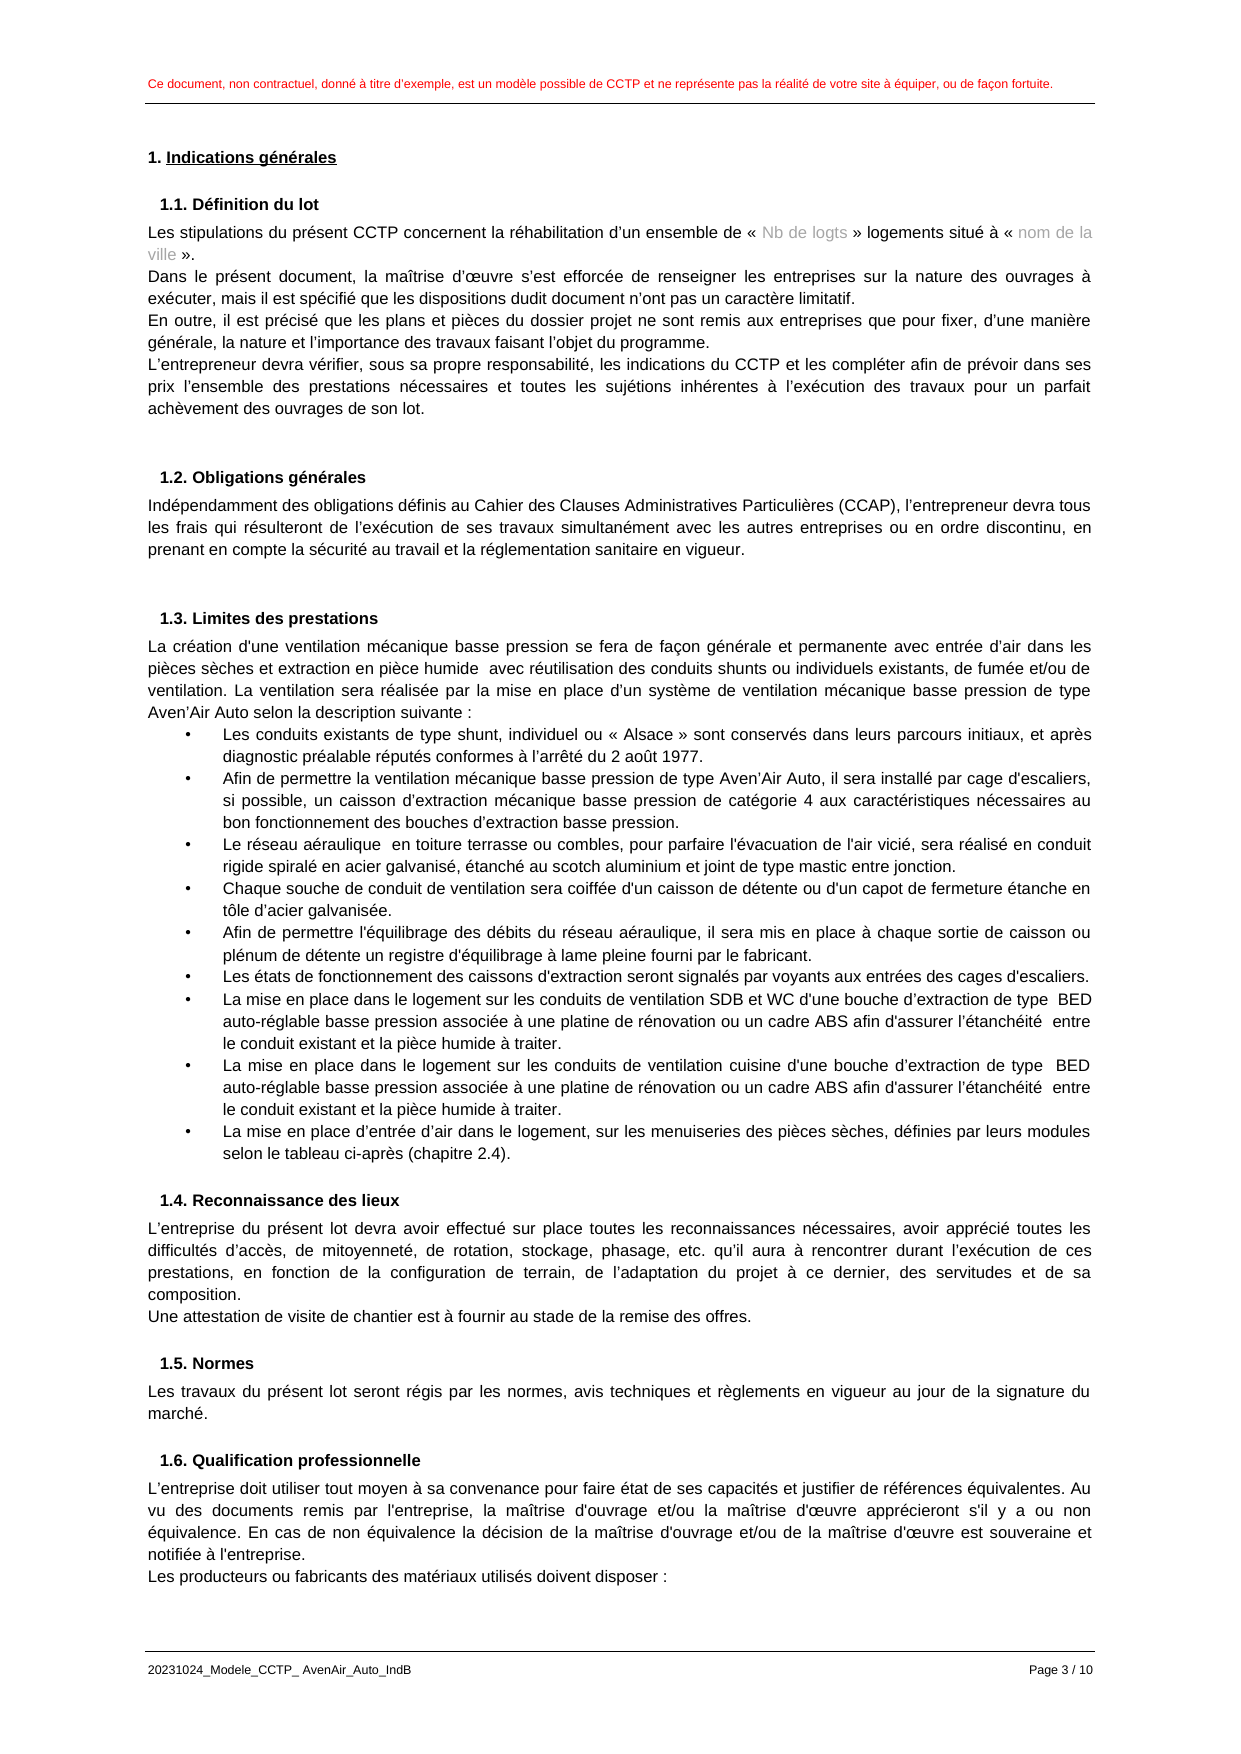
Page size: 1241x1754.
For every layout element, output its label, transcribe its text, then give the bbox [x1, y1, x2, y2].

subtitle Définition du lot [159, 194, 1092, 214]
list Le réseau aéraulique en toiture terrasse ou combles, pour parfaire l'évacuation de l'air vicié, sera réalisé en conduit rigide spiralé en acier galvanisé, étanché au scotch aluminium et joint de type mastic entre jonction. [185, 835, 1092, 876]
text L’entreprise du présent lot devra avoir effectué sur place toutes les reconnaissances nécessaires, avoir apprécié toutes les difficultés d’accès, de mitoyenneté, de rotation, stockage, phasage, etc. qu’il aura à rencontrer durant l’exécution de ces prestations, en fonction de la configuration de terrain, de l’adaptation du projet à ce dernier, des servitudes et de sa composition. [148, 1219, 1092, 1304]
subtitle Indications générales [148, 148, 1092, 167]
subtitle Obligations générales [159, 467, 1092, 487]
list Afin de permettre l'équilibrage des débits du réseau aéraulique, il sera mis en place à chaque sortie de caisson ou plénum de détente un registre d'équilibrage à lame pleine fourni par le fabricant. [185, 923, 1092, 964]
text En outre, il est précisé que les plans et pièces du dossier projet ne sont remis aux entreprises que pour fixer, d’une manière générale, la nature et l’importance des travaux faisant l’objet du programme. [148, 311, 1092, 352]
list Chaque souche de conduit de ventilation sera coiffée d'un caisson de détente ou d'un capot de fermeture étanche en tôle d’acier galvanisée. [185, 879, 1092, 920]
text Dans le présent document, la maîtrise d’œuvre s’est efforcée de renseigner les entreprises sur la nature des ouvrages à exécuter, mais il est spécifié que les dispositions dudit document n’ont pas un caractère limitatif. [148, 267, 1092, 308]
text Les travaux du présent lot seront régis par les normes, avis techniques et règlements en vigueur au jour de la signature du marché. [148, 1382, 1092, 1423]
list La mise en place d’entrée d’air dans le logement, sur les menuiseries des pièces sèches, définies par leurs modules selon le tableau ci-après (chapitre 2.4). [185, 1121, 1092, 1163]
subtitle Normes [159, 1353, 1092, 1373]
list La mise en place dans le logement sur les conduits de ventilation cuisine d'une bouche d’extraction de type BED auto-réglable basse pression associée à une platine de rénovation ou un cadre ABS afin d'assurer l’étanchéité entre le conduit existant et la pièce humide à traiter. [185, 1055, 1092, 1119]
subtitle Reconnaissance des lieux [159, 1190, 1092, 1209]
text Indépendamment des obligations définis au Cahier des Clauses Administratives Particulières (CCAP), l’entrepreneur devra tous les frais qui résulteront de l’exécution de ses travaux simultanément avec les autres entreprises ou en ordre discontinu, en prenant en compte la sécurité au travail et la réglementation sanitaire en vigueur. [148, 496, 1092, 559]
text L’entrepreneur devra vérifier, sous sa propre responsabilité, les indications du CCTP et les compléter afin de prévoir dans ses prix l’ensemble des prestations nécessaires et toutes les sujétions inhérentes à l’exécution des travaux pour un parfait achèvement des ouvrages de son lot. [148, 355, 1092, 418]
text L’entreprise doit utiliser tout moyen à sa convenance pour faire état de ses capacités et justifier de références équivalentes. Au vu des documents remis par l'entreprise, la maîtrise d'ouvrage et/ou la maîtrise d'œuvre apprécieront s'il y a ou non équivalence. En cas de non équivalence la décision de la maîtrise d'ouvrage et/ou de la maîtrise d'œuvre est souveraine et notifiée à l'entreprise. [148, 1479, 1092, 1564]
list Les conduits existants de type shunt, individuel ou « Alsace » sont conservés dans leurs parcours initiaux, et après diagnostic préalable réputés conformes à l’arrêté du 2 août 1977. [185, 725, 1092, 766]
list Afin de permettre la ventilation mécanique basse pression de type Aven’Air Auto, il sera installé par cage d'escaliers, si possible, un caisson d’extraction mécanique basse pression de catégorie 4 aux caractéristiques nécessaires au bon fonctionnement des bouches d’extraction basse pression. [185, 769, 1092, 832]
subtitle Qualification professionnelle [159, 1451, 1092, 1470]
text Les producteurs ou fabricants des matériaux utilisés doivent disposer : [148, 1567, 1092, 1586]
list Les états de fonctionnement des caissons d'extraction seront signalés par voyants aux entrées des cages d'escaliers. [185, 967, 1092, 987]
text Une attestation de visite de chantier est à fournir au stade de la remise des offres. [148, 1307, 1092, 1326]
text Les stipulations du présent CCTP concernent la réhabilitation d’un ensemble de « Nb de logts » logements situé à « nom de la ville ». [148, 223, 1092, 264]
text La création d'une ventilation mécanique basse pression se fera de façon générale et permanente avec entrée d’air dans les pièces sèches et extraction en pièce humide avec réutilisation des conduits shunts ou individuels existants, de fumée et/ou de ventilation. La ventilation sera réalisée par la mise en place d’un système de ventilation mécanique basse pression de type Aven’Air Auto selon la description suivante : [148, 637, 1092, 722]
list La mise en place dans le logement sur les conduits de ventilation SDB et WC d'une bouche d’extraction de type BED auto-réglable basse pression associée à une platine de rénovation ou un cadre ABS afin d'assurer l’étanchéité entre le conduit existant et la pièce humide à traiter. [185, 989, 1092, 1053]
subtitle Limites des prestations [159, 609, 1092, 628]
